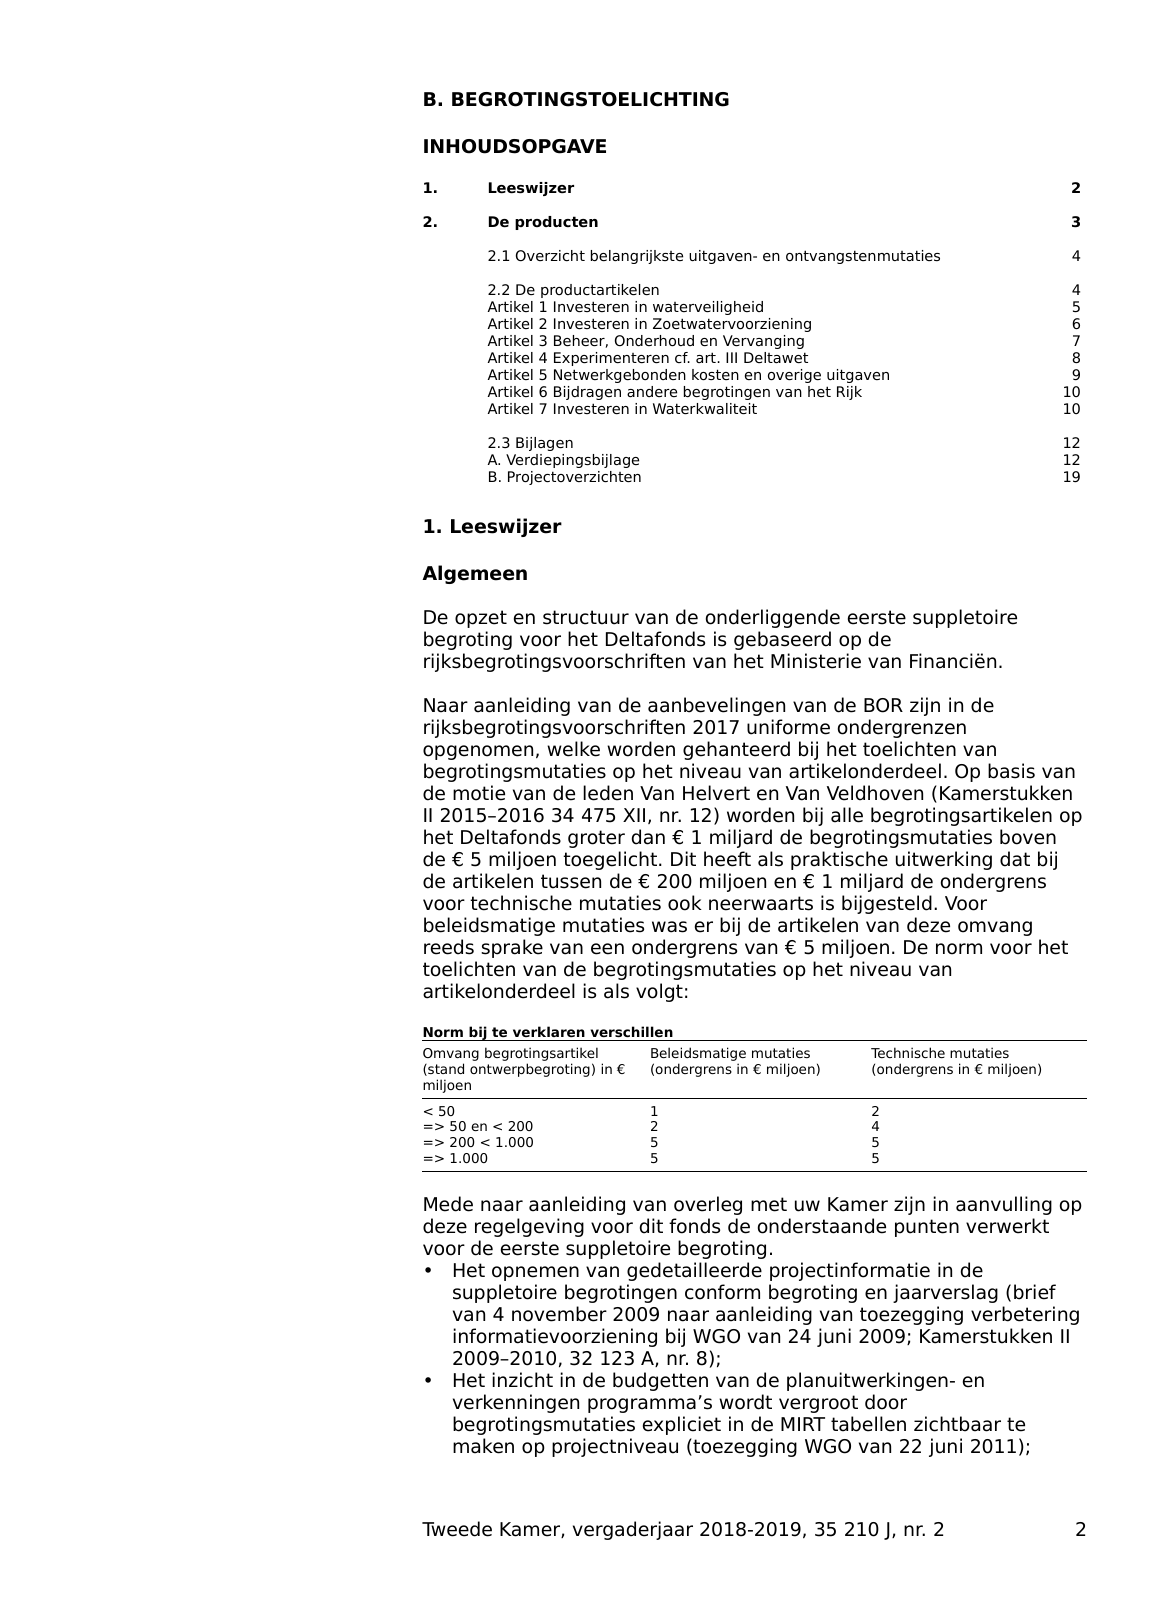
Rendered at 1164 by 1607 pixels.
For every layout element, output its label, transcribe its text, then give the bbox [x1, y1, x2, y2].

table_cell < 50 [422, 1099, 644, 1119]
table_cell [481, 418, 1013, 434]
table_cell 10 [1013, 401, 1087, 418]
table_cell 2. [422, 214, 481, 231]
table_cell [1013, 197, 1087, 214]
text • Het opnemen van gedetailleerde projectinformatie in de suppletoire begrotingen conform begroting en jaarverslag (brief van 4 november 2009 naar aanleiding van toezegging verbetering informatievoorziening bij WGO van 24 juni 2009; Kamerstukken II 2009–2010, 32 123 A, nr. 8); [422, 1260, 1087, 1370]
table_cell => 200 < 1.000 [422, 1135, 644, 1151]
table_cell 2.2 De productartikelen [481, 282, 1013, 299]
table_cell [422, 197, 481, 214]
table_cell => 50 en < 200 [422, 1119, 644, 1135]
table_cell 12 [1013, 452, 1087, 468]
table_cell 9 [1013, 367, 1087, 384]
table_cell [1013, 265, 1087, 282]
table_cell [422, 350, 481, 367]
table_cell Artikel 5 Netwerkgebonden kosten en overige uitgaven [481, 367, 1013, 384]
table_cell 4 [1013, 282, 1087, 299]
table_cell Artikel 1 Investeren in waterveiligheid [481, 299, 1013, 316]
table_cell [422, 265, 481, 282]
subtitle 1. Leeswijzer [422, 516, 1087, 537]
table_cell [1013, 418, 1087, 434]
table_cell Artikel 3 Beheer, Onderhoud en Vervanging [481, 333, 1013, 350]
table_cell 19 [1013, 469, 1087, 486]
subtitle B. BEGROTINGSTOELICHTING [422, 89, 1087, 111]
table_cell [422, 418, 481, 434]
table_cell 4 [865, 1119, 1087, 1135]
table_cell 1 [644, 1099, 865, 1119]
table_header Leeswijzer [481, 180, 1013, 197]
table_cell 5 [1013, 299, 1087, 316]
text De opzet en structuur van de onderliggende eerste suppletoire begroting voor het Deltafonds is gebaseerd op de rijksbegrotingsvoorschriften van het Ministerie van Financiën. [422, 607, 1087, 673]
table_header 2 [1013, 180, 1087, 197]
table_cell [422, 299, 481, 316]
table_cell [1013, 231, 1087, 248]
table_cell Technische mutaties (ondergrens in € miljoen) [865, 1041, 1087, 1098]
text Naar aanleiding van de aanbevelingen van de BOR zijn in de rijksbegrotingsvoorschriften 2017 uniforme ondergrenzen opgenomen, welke worden gehanteerd bij het toelichten van begrotingsmutaties op het niveau van artikelonderdeel. Op basis van de motie van de leden Van Helvert en Van Veldhoven (Kamerstukken II 2015–2016 34 475 XII, nr. 12) worden bij alle begrotingsartikelen op het Deltafonds groter dan € 1 miljard de begrotingsmutaties boven de € 5 miljoen toegelicht. Dit heeft als praktische uitwerking dat bij de artikelen tussen de € 200 miljoen en € 1 miljard de ondergrens voor technische mutaties ook neerwaarts is bijgesteld. Voor beleidsmatige mutaties was er bij de artikelen van deze omvang reeds sprake van een ondergrens van € 5 miljoen. De norm voor het toelichten van de begrotingsmutaties op het niveau van artikelonderdeel is als volgt: [422, 695, 1087, 1002]
table_cell [422, 452, 481, 468]
table_cell [422, 469, 481, 486]
table_cell [481, 265, 1013, 282]
table_cell [422, 248, 481, 265]
table_cell [422, 333, 481, 350]
table_cell 4 [1013, 248, 1087, 265]
table_cell Artikel 6 Bijdragen andere begrotingen van het Rijk [481, 384, 1013, 401]
table_cell B. Projectoverzichten [481, 469, 1013, 486]
text • Het inzicht in de budgetten van de planuitwerkingen- en verkenningen programma’s wordt vergroot door begrotingsmutaties expliciet in de MIRT tabellen zichtbaar te maken op projectniveau (toezegging WGO van 22 juni 2011); [422, 1370, 1087, 1458]
table_cell [422, 316, 481, 333]
table_cell Artikel 2 Investeren in Zoetwatervoorziening [481, 316, 1013, 333]
table_cell [481, 197, 1013, 214]
table_cell [422, 435, 481, 452]
table_cell 2 [865, 1099, 1087, 1119]
table_cell 5 [644, 1135, 865, 1151]
table_cell => 1.000 [422, 1151, 644, 1171]
table_cell 12 [1013, 435, 1087, 452]
table_cell [481, 231, 1013, 248]
table_cell 6 [1013, 316, 1087, 333]
subtitle Algemeen [422, 562, 1087, 584]
table_cell De producten [481, 214, 1013, 231]
text Mede naar aanleiding van overleg met uw Kamer zijn in aanvulling op deze regelgeving voor dit fonds de onderstaande punten verwerkt voor de eerste suppletoire begroting. [422, 1194, 1087, 1260]
table_cell A. Verdiepingsbijlage [481, 452, 1013, 468]
table_cell 10 [1013, 384, 1087, 401]
table_cell 2.1 Overzicht belangrijkste uitgaven- en ontvangstenmutaties [481, 248, 1013, 265]
table_cell 8 [1013, 350, 1087, 367]
table_cell Artikel 4 Experimenteren cf. art. III Deltawet [481, 350, 1013, 367]
table_cell [422, 401, 481, 418]
table_cell 5 [865, 1135, 1087, 1151]
table_cell [422, 282, 481, 299]
table_cell 3 [1013, 214, 1087, 231]
table_cell 2 [644, 1119, 865, 1135]
table_cell 5 [644, 1151, 865, 1171]
table_header Norm bij te verklaren verschillen [422, 1024, 1087, 1040]
subtitle INHOUDSOPGAVE [422, 136, 1087, 158]
table_cell 7 [1013, 333, 1087, 350]
table_header 1. [422, 180, 481, 197]
table_cell Beleidsmatige mutaties (ondergrens in € miljoen) [644, 1041, 865, 1098]
table_cell [422, 231, 481, 248]
table_cell Omvang begrotingsartikel (stand ontwerpbegroting) in € miljoen [422, 1041, 644, 1098]
table_cell 5 [865, 1151, 1087, 1171]
table_cell Artikel 7 Investeren in Waterkwaliteit [481, 401, 1013, 418]
table_cell [422, 384, 481, 401]
table_cell [422, 367, 481, 384]
table_cell 2.3 Bijlagen [481, 435, 1013, 452]
